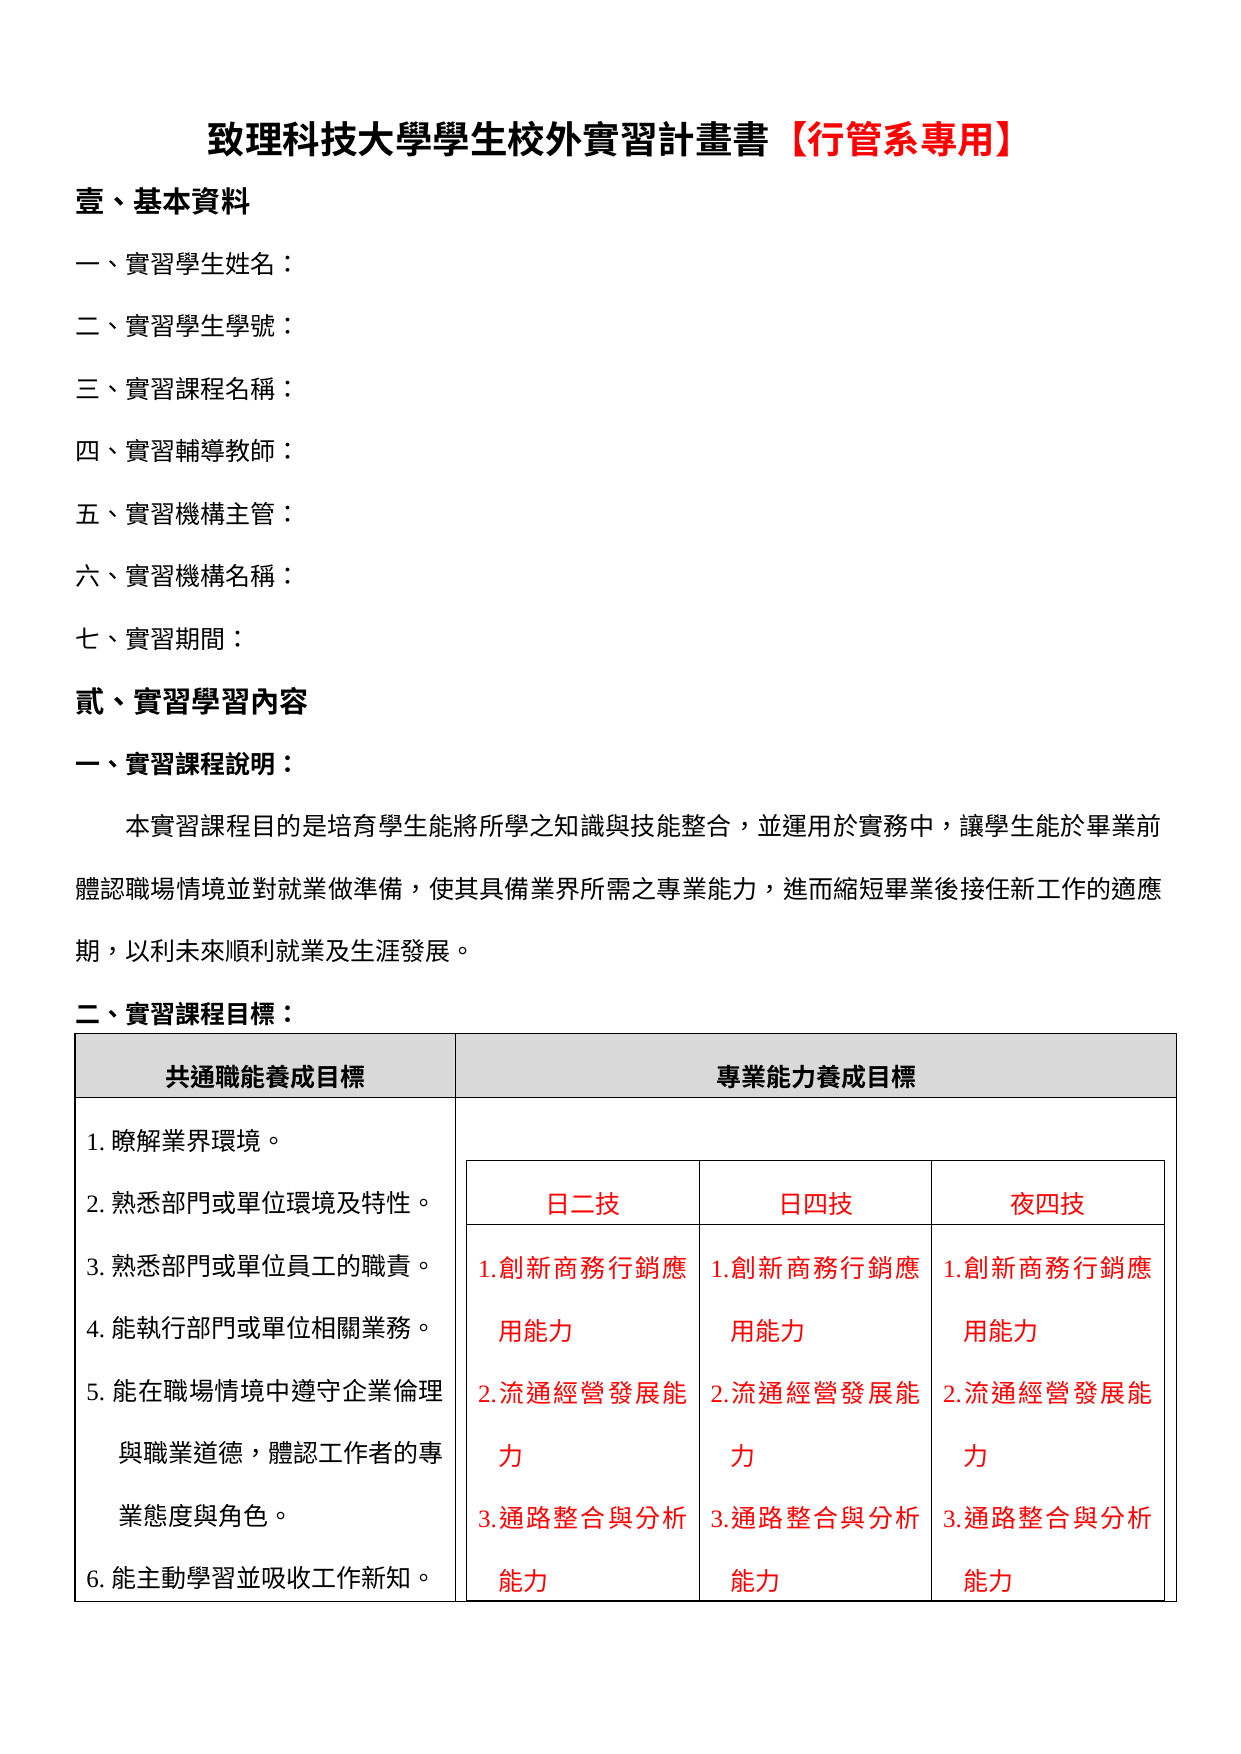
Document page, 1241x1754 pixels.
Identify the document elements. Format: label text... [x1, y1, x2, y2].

text 致理科技大學學生校外實習計畫書【行管系專用】 [75, 96, 1165, 158]
table_cell 1.創新商務行銷應用能力 2.流通經營發展能力 3.通路整合與分析能力 [700, 1225, 931, 1600]
text 貳、實習學習內容 [75, 658, 1165, 721]
text 一、實習學生姓名： [75, 221, 1165, 283]
table_header 日二技 [467, 1161, 699, 1224]
text 五、實習機構主管： [75, 471, 1165, 533]
table_header 專業能力養成目標 [456, 1034, 1176, 1097]
table_cell 1.創新商務行銷應用能力 2.流通經營發展能力 3.通路整合與分析能力 [932, 1225, 1164, 1600]
table_cell [456, 1098, 1176, 1601]
table_header 夜四技 [932, 1161, 1164, 1224]
text 七、實習期間： [75, 596, 1165, 658]
table_header 共通職能養成目標 [76, 1034, 455, 1097]
text 二、實習課程目標： [75, 971, 1165, 1033]
table_header 日四技 [700, 1161, 931, 1224]
text 一、實習課程說明： [75, 721, 1165, 783]
text 二、實習學生學號： [75, 283, 1165, 346]
text 四、實習輔導教師： [75, 408, 1165, 471]
text 六、實習機構名稱： [75, 533, 1165, 596]
table_cell 1.創新商務行銷應用能力 2.流通經營發展能力 3.通路整合與分析能力 [467, 1225, 699, 1600]
table_cell 1. 瞭解業界環境。 2. 熟悉部門或單位環境及特性。 3. 熟悉部門或單位員工的職責。 4. 能執行部門或單位相關業務。 5. 能在職場情境中遵守企業倫理與職業道德，體認工作者的專業態度與角色。 6. 能主動學習並吸收工作新知。 [76, 1098, 455, 1601]
text 本實習課程目的是培育學生能將所學之知識與技能整合，並運用於實務中，讓學生能於畢業前體認職場情境並對就業做準備，使其具備業界所需之專業能力，進而縮短畢業後接任新工作的適應期，以利未來順利就業及生涯發展。 [75, 783, 1165, 971]
text 壹、基本資料 [75, 158, 1165, 221]
text 三、實習課程名稱： [75, 346, 1165, 408]
